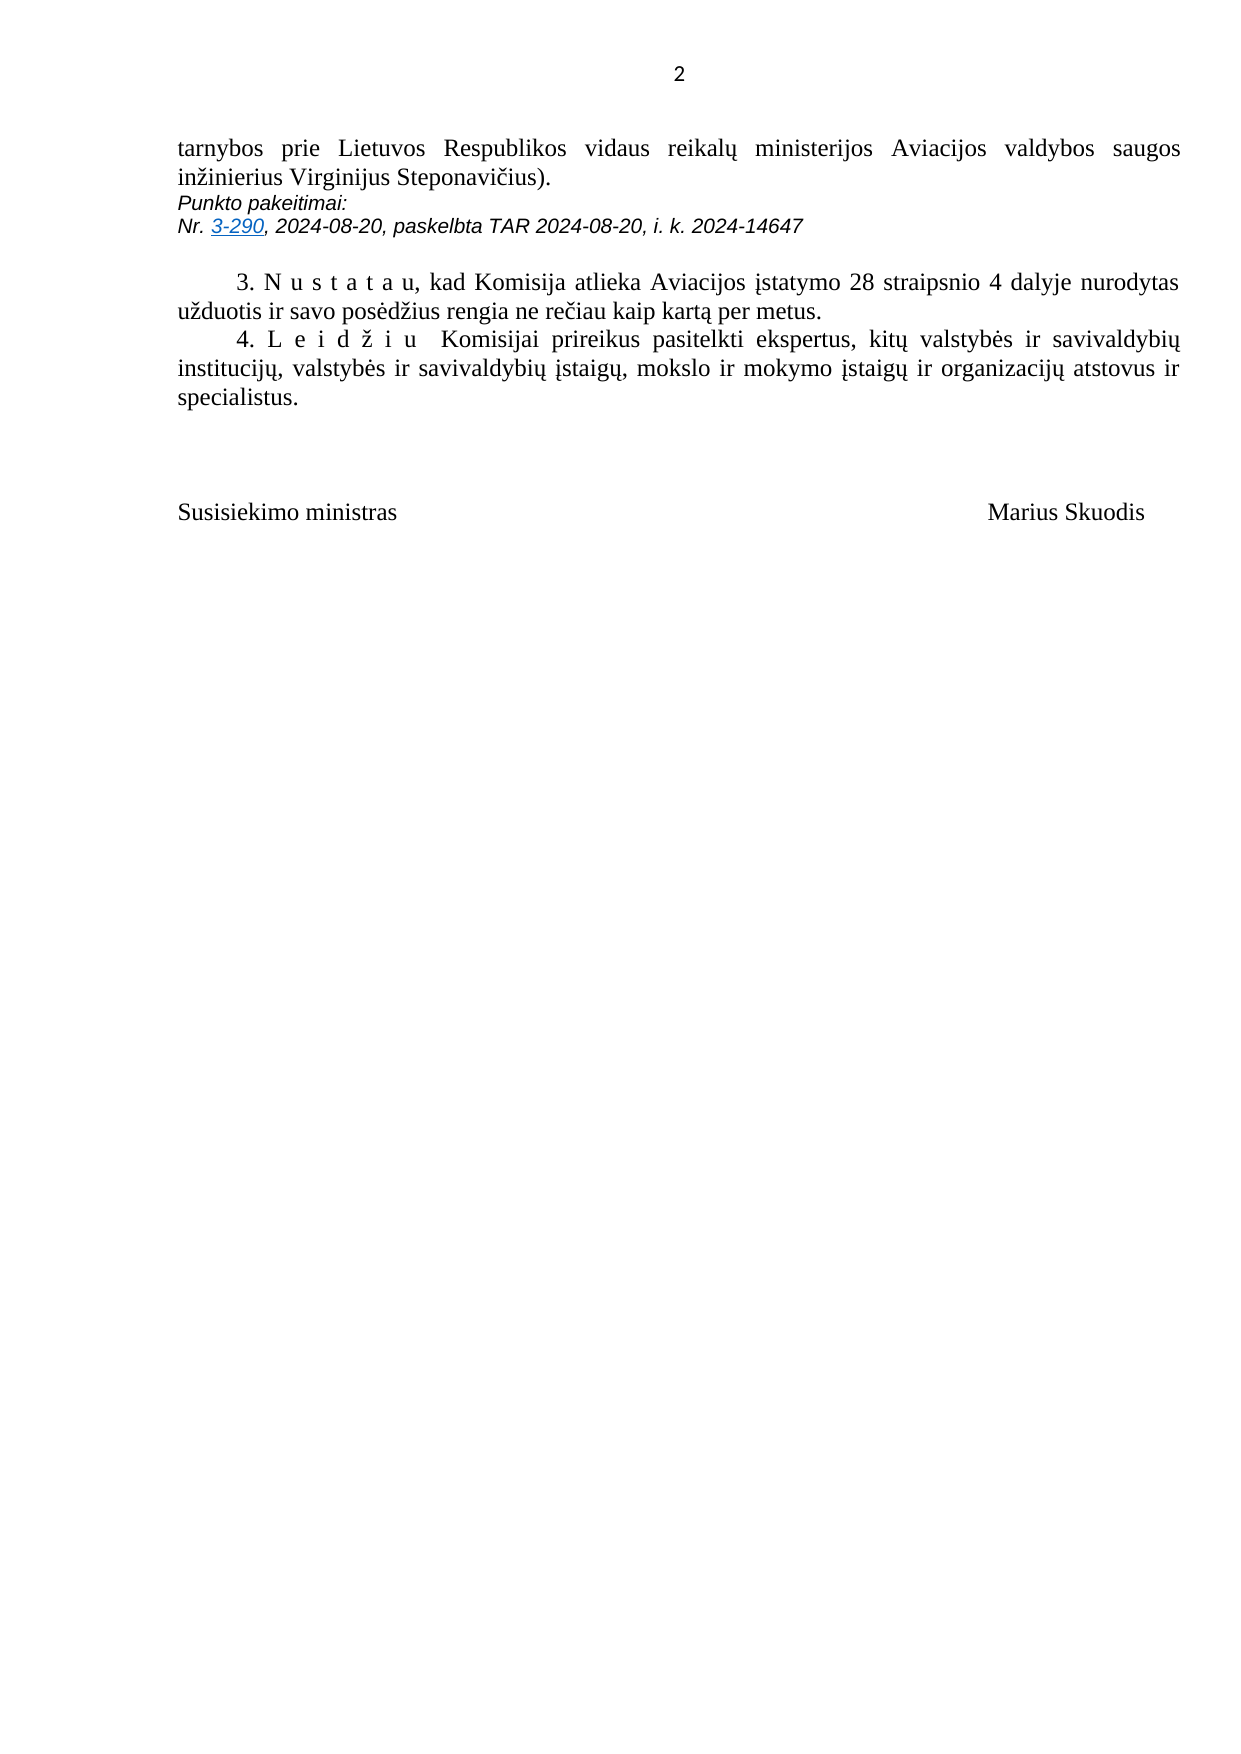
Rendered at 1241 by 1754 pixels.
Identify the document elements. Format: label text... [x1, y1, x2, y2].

text Nr. 3-290, 2024-08-20, paskelbta TAR 2024-08-20, i. k. 2024-14647 [177, 214, 1181, 238]
text tarnybos prie Lietuvos Respublikos vidaus reikalų ministerijos Aviacijos valdybos saugos inžinierius Virginijus Steponavičius). [177, 133, 1181, 190]
text 3. N u s t a t a u, kad Komisija atlieka Aviacijos įstatymo 28 straipsnio 4 dalyje nurodytas užduotis ir savo posėdžius rengia ne rečiau kaip kartą per metus. [177, 267, 1181, 324]
text Punkto pakeitimai: [177, 190, 1181, 214]
text Susisiekimo ministras Marius Skuodis [177, 497, 1181, 526]
text 4. L e i d ž i u Komisijai prireikus pasitelkti ekspertus, kitų valstybės ir savivaldybių institucijų, valstybės ir savivaldybių įstaigų, mokslo ir mokymo įstaigų ir organizacijų atstovus ir specialistus. [177, 324, 1181, 411]
